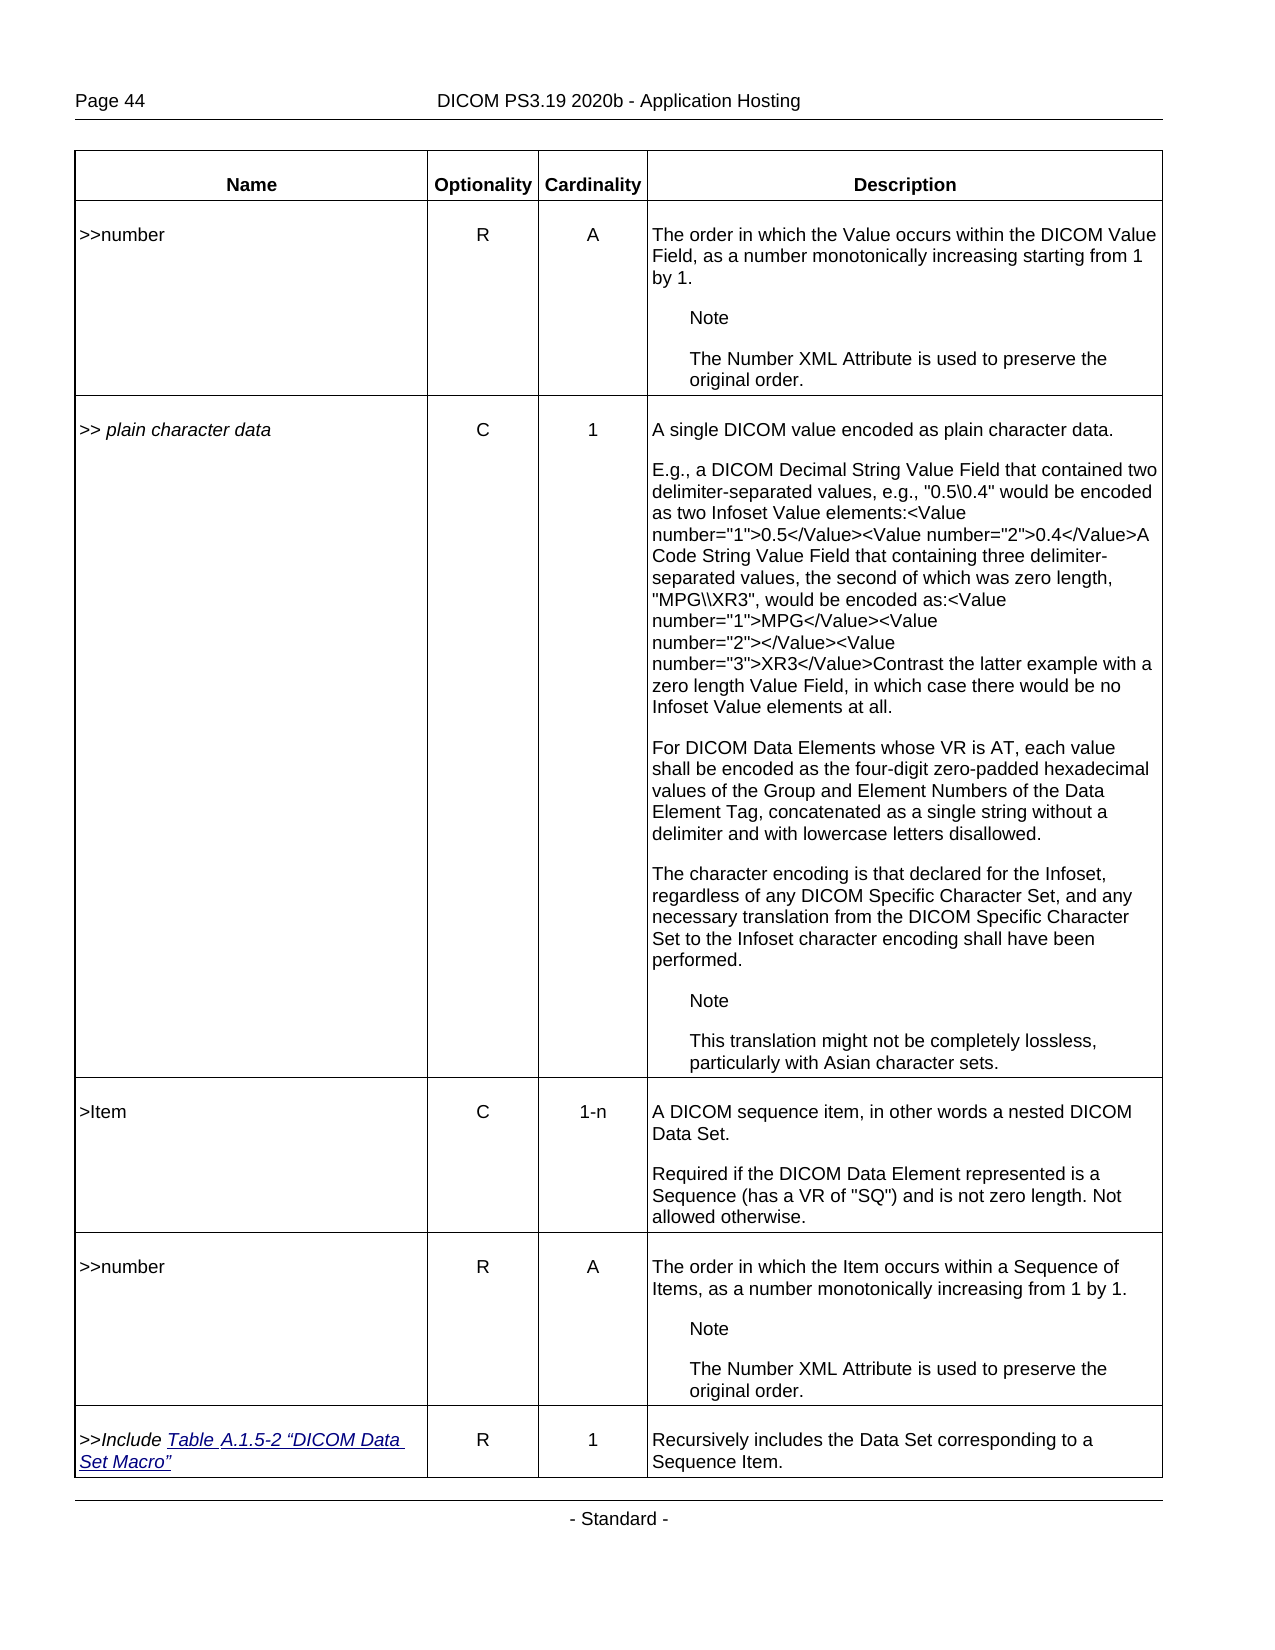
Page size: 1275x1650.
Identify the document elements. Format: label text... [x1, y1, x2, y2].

table_cell >> plain character data [76, 396, 427, 1077]
table_cell C [428, 396, 538, 1077]
table_cell A [539, 1233, 647, 1405]
table_cell A single DICOM value encoded as plain character data. E.g., a DICOM Decimal String Value Field that contained two delimiter-separated values, e.g., "0.5\0.4" would be encoded as two Infoset Value elements:<Value number="1">0.5</Value><Value number="2">0.4</Value>A Code String Value Field that containing three delimiter-separated values, the second of which was zero length, "MPG\\XR3", would be encoded as:<Value number="1">MPG</Value><Value number="2"></Value><Value number="3">XR3</Value>Contrast the latter example with a zero length Value Field, in which case there would be no Infoset Value elements at all. For DICOM Data Elements whose VR is AT, each value shall be encoded as the four-digit zero-padded hexadecimal values of the Group and Element Numbers of the Data Element Tag, concatenated as a single string without a delimiter and with lowercase letters disallowed. The character encoding is that declared for the Infoset, regardless of any DICOM Specific Character Set, and any necessary translation from the DICOM Specific Character Set to the Infoset character encoding shall have been performed. Note This translation might not be completely lossless, particularly with Asian character sets. [648, 396, 1162, 1077]
table_cell The order in which the Value occurs within the DICOM Value Field, as a number monotonically increasing starting from 1 by 1. Note The Number XML Attribute is used to preserve the original order. [648, 201, 1162, 395]
table_cell A [539, 201, 647, 395]
table_cell 1 [539, 396, 647, 1077]
table_cell Recursively includes the Data Set corresponding to a Sequence Item. [648, 1406, 1162, 1477]
table_cell >>Include Table A.1.5-2 “DICOM Data Set Macro” [76, 1406, 427, 1477]
table_cell C [428, 1078, 538, 1232]
table_cell 1 [539, 1406, 647, 1477]
table_cell R [428, 1233, 538, 1405]
table_header Optionality [428, 151, 538, 200]
table_header Cardinality [539, 151, 647, 200]
table_cell 1-n [539, 1078, 647, 1232]
table_cell A DICOM sequence item, in other words a nested DICOM Data Set. Required if the DICOM Data Element represented is a Sequence (has a VR of "SQ") and is not zero length. Not allowed otherwise. [648, 1078, 1162, 1232]
table_cell >>number [76, 201, 427, 395]
table_cell The order in which the Item occurs within a Sequence of Items, as a number monotonically increasing from 1 by 1. Note The Number XML Attribute is used to preserve the original order. [648, 1233, 1162, 1405]
table_header Description [648, 151, 1162, 200]
table_cell >>number [76, 1233, 427, 1405]
table_header Name [76, 151, 427, 200]
table_cell R [428, 201, 538, 395]
table_cell R [428, 1406, 538, 1477]
table_cell >Item [76, 1078, 427, 1232]
